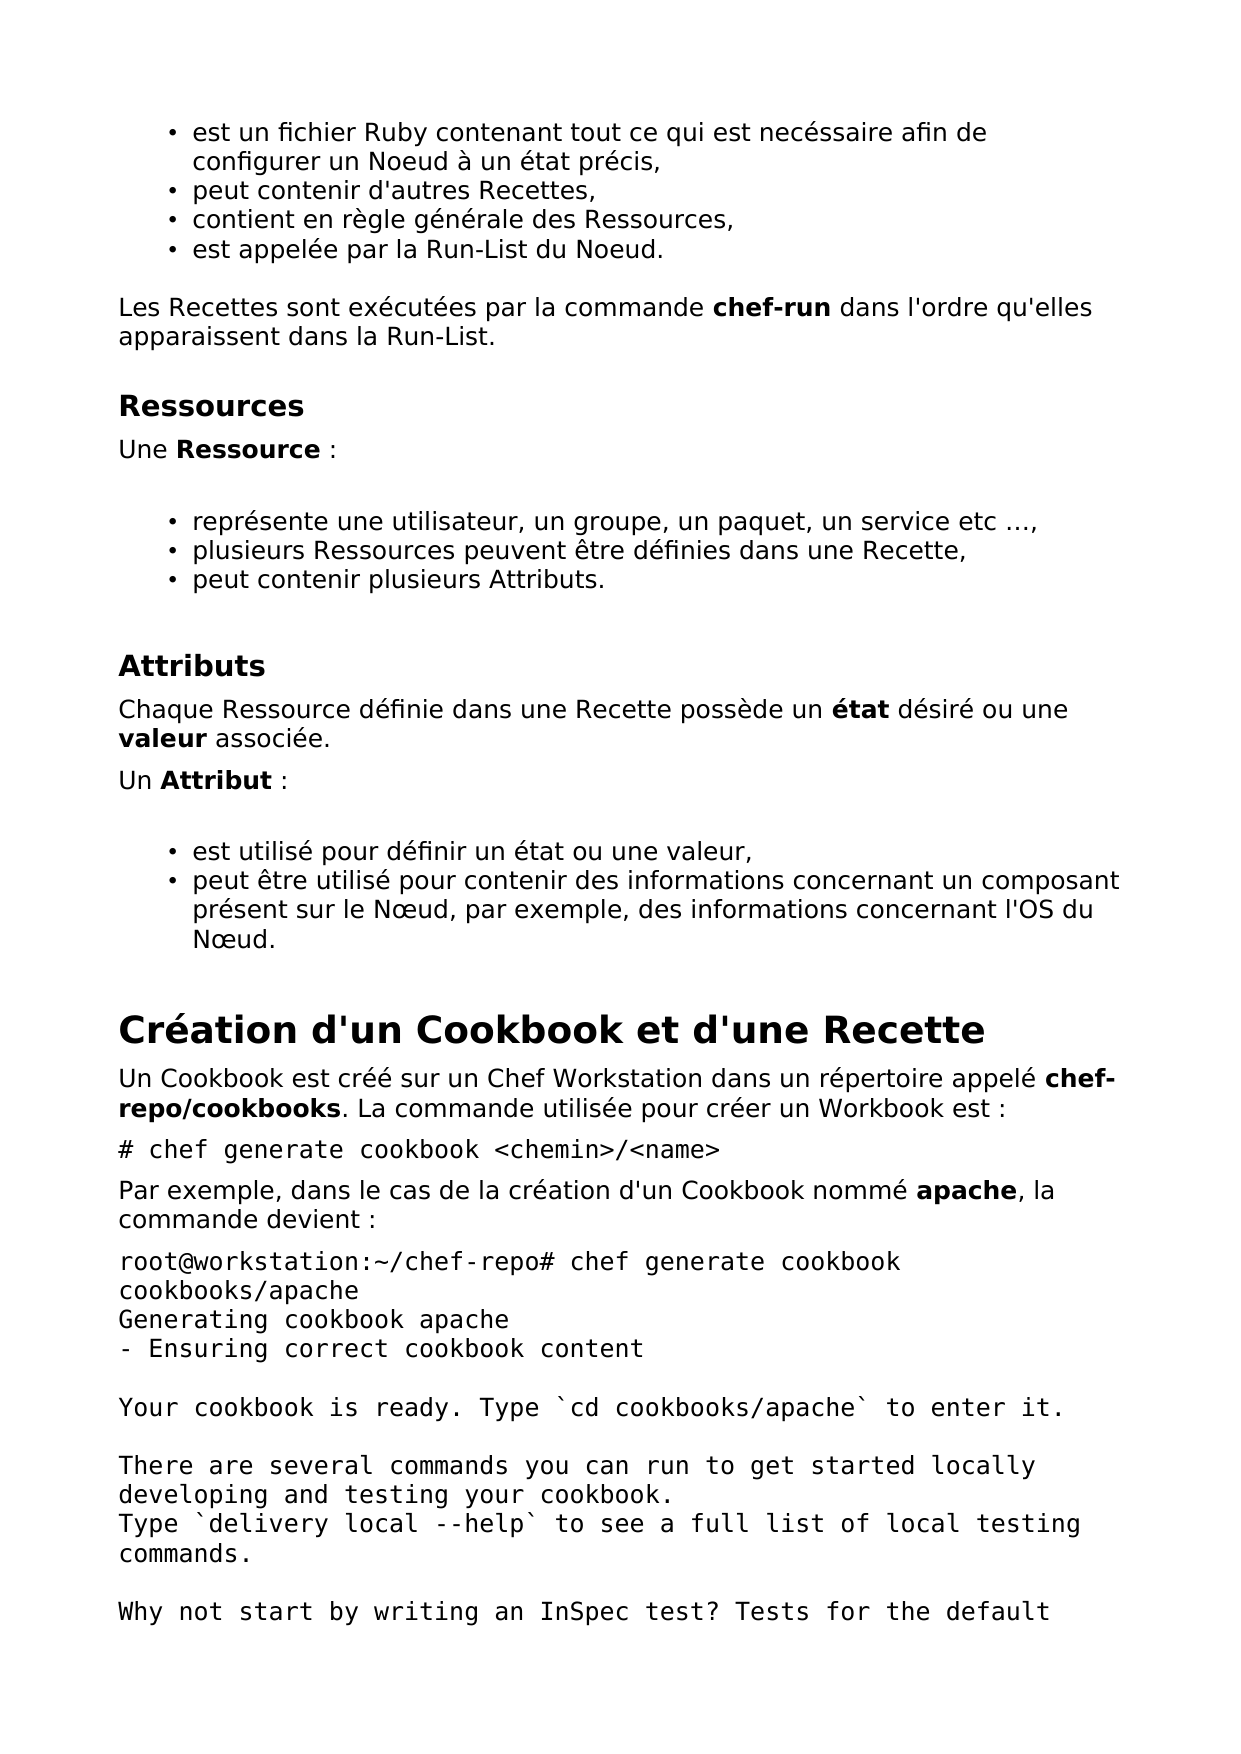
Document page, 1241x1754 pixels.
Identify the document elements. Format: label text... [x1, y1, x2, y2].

text # chef generate cookbook <chemin>/<name> [118, 1135, 1122, 1164]
list est un fichier Ruby contenant tout ce qui est necéssaire afin de configurer un Noeud à un état précis, [177, 118, 1122, 176]
text root@workstation:~/chef-repo# chef generate cookbook cookbooks/apache Generating cookbook apache - Ensuring correct cookbook content Your cookbook is ready. Type `cd cookbooks/apache` to enter it. There are several commands you can run to get started locally developing and testing your cookbook. Type `delivery local --help` to see a full list of local testing commands. Why not start by writing an InSpec test? Tests for the default [118, 1247, 1122, 1626]
list peut contenir d'autres Recettes, [177, 176, 1122, 206]
text Par exemple, dans le cas de la création d'un Cookbook nommé apache, la commande devient : [118, 1176, 1122, 1235]
text Un Cookbook est créé sur un Chef Workstation dans un répertoire appelé chef-repo/cookbooks. La commande utilisée pour créer un Workbook est : [118, 1064, 1122, 1123]
subtitle Ressources [118, 389, 1122, 423]
list peut contenir plusieurs Attributs. [177, 565, 1122, 594]
subtitle Attributs [118, 649, 1122, 683]
list est utilisé pour définir un état ou une valeur, [177, 837, 1122, 866]
list plusieurs Ressources peuvent être définies dans une Recette, [177, 536, 1122, 565]
text Un Attribut : [118, 766, 1122, 795]
subtitle Création d'un Cookbook et d'une Recette [118, 1008, 1122, 1052]
text Les Recettes sont exécutées par la commande chef-run dans l'ordre qu'elles apparaissent dans la Run-List. [118, 293, 1122, 352]
list est appelée par la Run-List du Noeud. [177, 235, 1122, 264]
list peut être utilisé pour contenir des informations concernant un composant présent sur le Nœud, par exemple, des informations concernant l'OS du Nœud. [177, 866, 1122, 954]
list représente une utilisateur, un groupe, un paquet, un service etc …, [177, 507, 1122, 536]
text Chaque Ressource définie dans une Recette possède un état désiré ou une valeur associée. [118, 695, 1122, 754]
list contient en règle générale des Ressources, [177, 206, 1122, 235]
text Une Ressource : [118, 436, 1122, 465]
